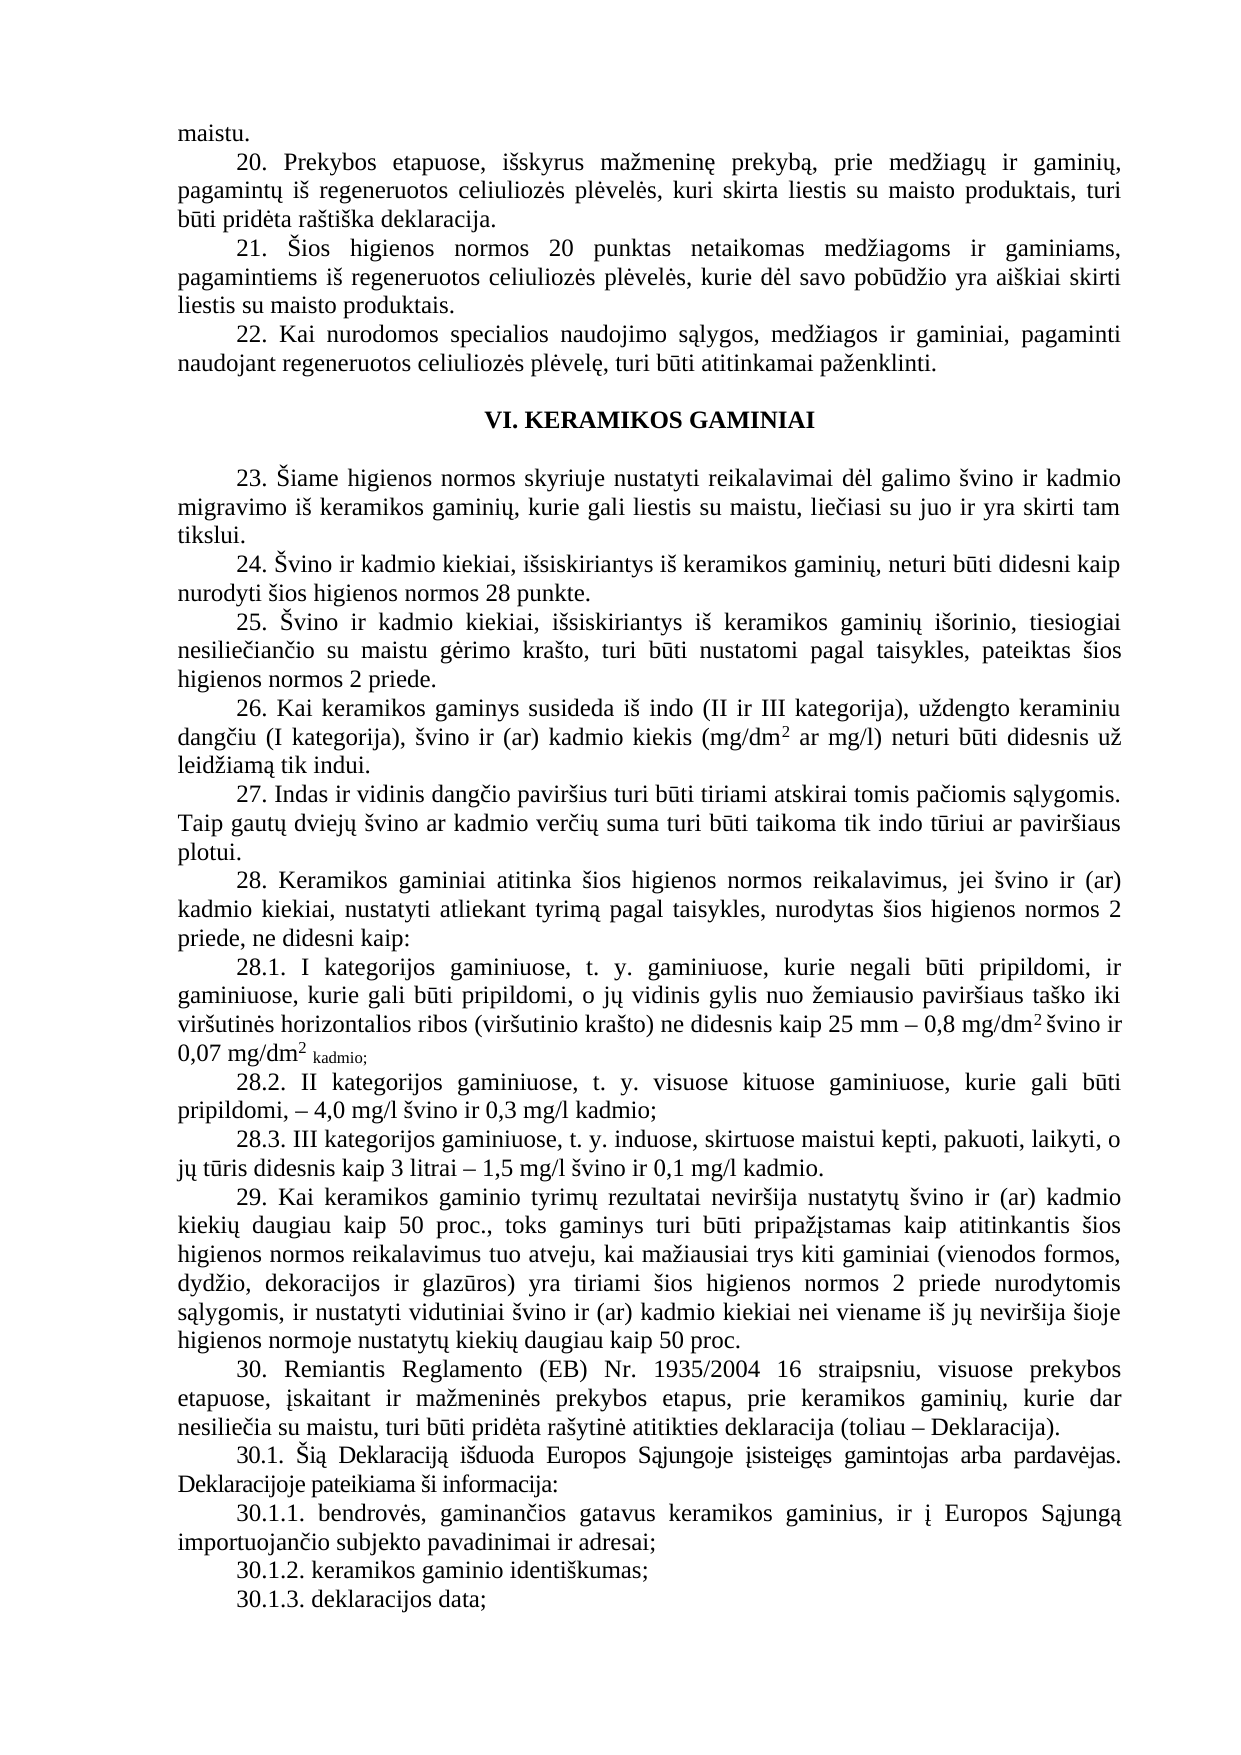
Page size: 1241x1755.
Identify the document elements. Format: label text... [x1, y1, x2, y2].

text 21. Šios higienos normos 20 punktas netaikomas medžiagoms ir gaminiams, pagamintiems iš regeneruotos celiuliozės plėvelės, kurie dėl savo pobūdžio yra aiškiai skirti liestis su maisto produktais. [177, 233, 1122, 319]
text 28.3. III kategorijos gaminiuose, t. y. induose, skirtuose maistui kepti, pakuoti, laikyti, o jų tūris didesnis kaip 3 litrai – 1,5 mg/l švino ir 0,1 mg/l kadmio. [177, 1124, 1122, 1182]
text 29. Kai keramikos gaminio tyrimų rezultatai neviršija nustatytų švino ir (ar) kadmio kiekių daugiau kaip 50 proc., toks gaminys turi būti pripažįstamas kaip atitinkantis šios higienos normos reikalavimus tuo atveju, kai mažiausiai trys kiti gaminiai (vienodos formos, dydžio, dekoracijos ir glazūros) yra tiriami šios higienos normos 2 priede nurodytomis sąlygomis, ir nustatyti vidutiniai švino ir (ar) kadmio kiekiai nei viename iš jų neviršija šioje higienos normoje nustatytų kiekių daugiau kaip 50 proc. [177, 1182, 1122, 1354]
text 30.1.3. deklaracijos data; [177, 1584, 1122, 1613]
text 28.2. II kategorijos gaminiuose, t. y. visuose kituose gaminiuose, kurie gali būti pripildomi, – 4,0 mg/l švino ir 0,3 mg/l kadmio; [177, 1067, 1122, 1124]
text 20. Prekybos etapuose, išskyrus mažmeninę prekybą, prie medžiagų ir gaminių, pagamintų iš regeneruotos celiuliozės plėvelės, kuri skirta liestis su maisto produktais, turi būti pridėta raštiška deklaracija. [177, 147, 1122, 233]
text 28. Keramikos gaminiai atitinka šios higienos normos reikalavimus, jei švino ir (ar) kadmio kiekiai, nustatyti atliekant tyrimą pagal taisykles, nurodytas šios higienos normos 2 priede, ne didesni kaip: [177, 866, 1122, 952]
text 25. Švino ir kadmio kiekiai, išsiskiriantys iš keramikos gaminių išorinio, tiesiogiai nesiliečiančio su maistu gėrimo krašto, turi būti nustatomi pagal taisykles, pateiktas šios higienos normos 2 priede. [177, 607, 1122, 693]
text 30.1.1. bendrovės, gaminančios gatavus keramikos gaminius, ir į Europos Sąjungą importuojančio subjekto pavadinimai ir adresai; [177, 1498, 1122, 1556]
text 30.1. Šią Deklaraciją išduoda Europos Sąjungoje įsisteigęs gamintojas arba pardavėjas. Deklaracijoje pateikiama ši informacija: [177, 1441, 1122, 1498]
text 30. Remiantis Reglamento (EB) Nr. 1935/2004 16 straipsniu, visuose prekybos etapuose, įskaitant ir mažmeninės prekybos etapus, prie keramikos gaminių, kurie dar nesiliečia su maistu, turi būti pridėta rašytinė atitikties deklaracija (toliau – Deklaracija). [177, 1354, 1122, 1441]
text 30.1.2. keramikos gaminio identiškumas; [177, 1556, 1122, 1584]
text 22. Kai nurodomos specialios naudojimo sąlygos, medžiagos ir gaminiai, pagaminti naudojant regeneruotos celiuliozės plėvelę, turi būti atitinkamai paženklinti. [177, 319, 1122, 377]
text 24. Švino ir kadmio kiekiai, išsiskiriantys iš keramikos gaminių, neturi būti didesni kaip nurodyti šios higienos normos 28 punkte. [177, 549, 1122, 607]
text 26. Kai keramikos gaminys susideda iš indo (II ir III kategorija), uždengto keraminiu dangčiu (I kategorija), švino ir (ar) kadmio kiekis (mg/dm2 ar mg/l) neturi būti didesnis už leidžiamą tik indui. [177, 693, 1122, 779]
text 28.1. I kategorijos gaminiuose, t. y. gaminiuose, kurie negali būti pripildomi, ir gaminiuose, kurie gali būti pripildomi, o jų vidinis gylis nuo žemiausio paviršiaus taško iki viršutinės horizontalios ribos (viršutinio krašto) ne didesnis kaip 25 mm – 0,8 mg/dm2 švino ir 0,07 mg/dm2 kadmio; [177, 952, 1122, 1067]
text 27. Indas ir vidinis dangčio paviršius turi būti tiriami atskirai tomis pačiomis sąlygomis. Taip gautų dviejų švino ar kadmio verčių suma turi būti taikoma tik indo tūriui ar paviršiaus plotui. [177, 779, 1122, 866]
text maistu. [177, 118, 1122, 147]
text VI. Keramikos gaminiai [177, 406, 1122, 434]
text 23. Šiame higienos normos skyriuje nustatyti reikalavimai dėl galimo švino ir kadmio migravimo iš keramikos gaminių, kurie gali liestis su maistu, liečiasi su juo ir yra skirti tam tikslui. [177, 463, 1122, 549]
